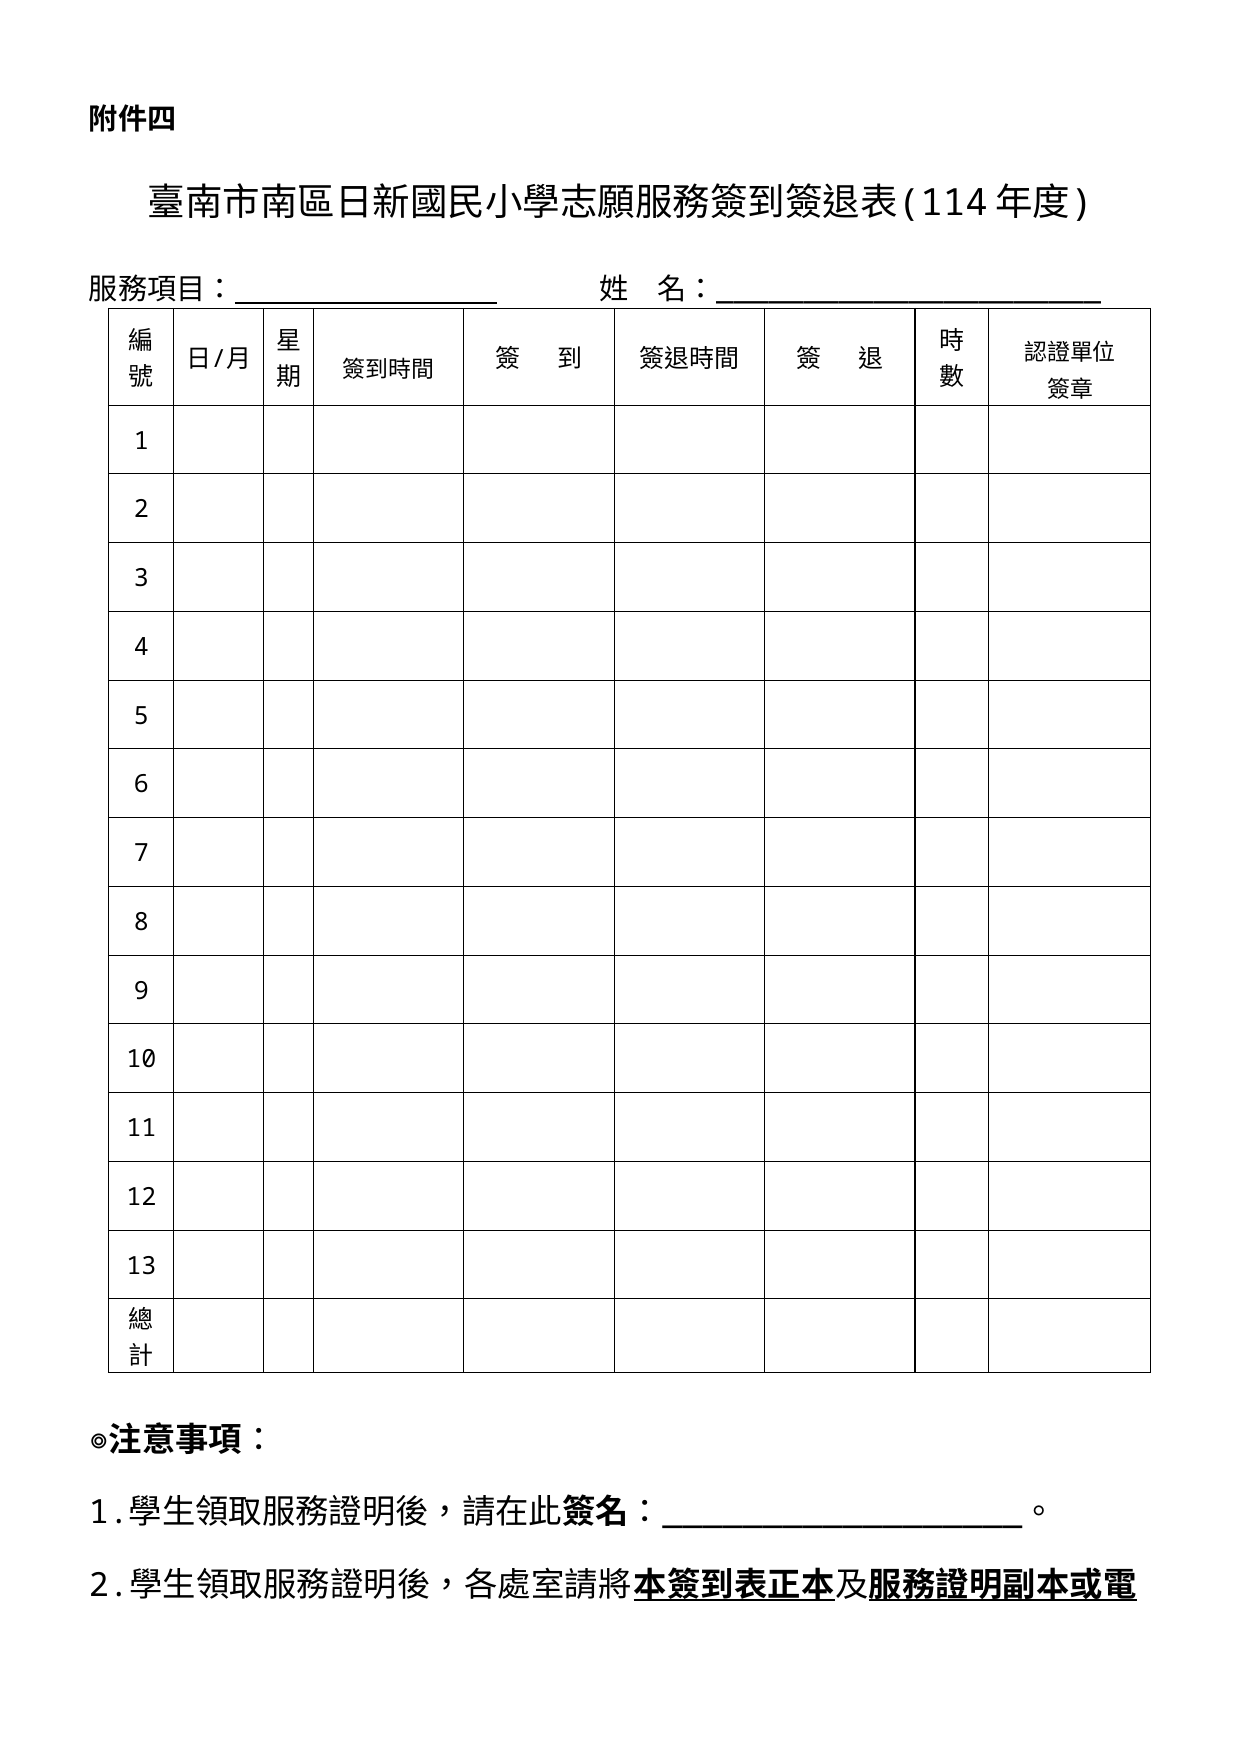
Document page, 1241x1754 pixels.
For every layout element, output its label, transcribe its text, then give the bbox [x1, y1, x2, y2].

table_cell [464, 1162, 614, 1229]
table_cell [264, 749, 313, 817]
table_cell [314, 1093, 463, 1161]
table_cell [174, 1093, 263, 1161]
table_cell [464, 749, 614, 817]
table_cell [464, 1299, 614, 1372]
table_cell [264, 1231, 313, 1298]
text 2.學生領取服務證明後，各處室請將本簽到表正本及服務證明副本或電 [89, 1558, 1137, 1606]
table_cell [989, 818, 1150, 886]
table_cell [314, 1231, 463, 1298]
table_cell [314, 474, 463, 542]
table_cell [314, 1162, 463, 1229]
table_cell [464, 1093, 614, 1161]
table_cell [464, 887, 614, 954]
table_cell [174, 612, 263, 679]
table_cell [464, 543, 614, 611]
table_header 簽 到 [464, 309, 614, 404]
table_cell [765, 1299, 914, 1372]
table_cell 4 [109, 612, 173, 679]
table_cell [264, 887, 313, 954]
table_cell [174, 749, 263, 817]
table_cell [314, 406, 463, 473]
text 臺南市南區日新國民小學志願服務簽到簽退表(114年度) [89, 172, 1152, 227]
table_cell [765, 1093, 914, 1161]
table_cell [615, 1231, 764, 1298]
table_cell [615, 749, 764, 817]
table_cell [174, 1024, 263, 1092]
table_cell [264, 818, 313, 886]
table_cell [264, 474, 313, 542]
table_cell [916, 612, 988, 679]
table_cell [464, 612, 614, 679]
text 服務項目： 姓 名：______________________ [89, 245, 1152, 308]
table_cell [174, 474, 263, 542]
table_cell [615, 818, 764, 886]
table_cell [916, 1093, 988, 1161]
table_header 編號 [109, 309, 173, 404]
table_header 日/月 [174, 309, 263, 404]
table_cell [765, 406, 914, 473]
table_cell [765, 543, 914, 611]
table_cell [765, 612, 914, 679]
table_cell [989, 887, 1150, 954]
table_cell [264, 543, 313, 611]
table_cell 11 [109, 1093, 173, 1161]
table_cell [464, 474, 614, 542]
table_cell [615, 1162, 764, 1229]
table_cell 6 [109, 749, 173, 817]
table_cell [615, 956, 764, 1023]
table_cell [314, 543, 463, 611]
table_cell [264, 406, 313, 473]
table_cell [174, 1162, 263, 1229]
table_cell [765, 1162, 914, 1229]
table_cell [916, 1231, 988, 1298]
table_cell [916, 887, 988, 954]
table_cell [615, 1299, 764, 1372]
table_cell [615, 1093, 764, 1161]
table_cell [314, 818, 463, 886]
table_cell 9 [109, 956, 173, 1023]
table_cell [264, 681, 313, 748]
table_cell [615, 543, 764, 611]
table_cell 10 [109, 1024, 173, 1092]
table_cell [765, 1231, 914, 1298]
table_cell [264, 1162, 313, 1229]
table_cell [174, 406, 263, 473]
table_cell [916, 1299, 988, 1372]
table_cell [916, 681, 988, 748]
table_cell [989, 956, 1150, 1023]
table_cell [264, 1093, 313, 1161]
table_header 簽到時間 [314, 309, 463, 404]
table_cell [989, 1024, 1150, 1092]
table_cell [916, 956, 988, 1023]
table_cell [989, 1299, 1150, 1372]
table_cell 1 [109, 406, 173, 473]
table_header 認證單位 簽章 [989, 309, 1150, 404]
table_cell [916, 749, 988, 817]
table_cell [314, 612, 463, 679]
table_cell [174, 543, 263, 611]
table_header 簽退時間 [615, 309, 764, 404]
table_cell [174, 887, 263, 954]
table_cell [916, 1162, 988, 1229]
table_cell [765, 474, 914, 542]
table_cell [464, 1024, 614, 1092]
table_cell [765, 681, 914, 748]
table_cell [615, 1024, 764, 1092]
table_cell [989, 681, 1150, 748]
table_cell [989, 1093, 1150, 1161]
table_cell 12 [109, 1162, 173, 1229]
table_cell [174, 956, 263, 1023]
table_cell 7 [109, 818, 173, 886]
table_cell 總計 [109, 1299, 173, 1372]
table_cell [615, 681, 764, 748]
table_cell [765, 887, 914, 954]
text 附件四 [89, 96, 1152, 138]
table_cell [989, 749, 1150, 817]
table_cell [314, 681, 463, 748]
table_cell [989, 474, 1150, 542]
table_header 星期 [264, 309, 313, 404]
table_cell [615, 887, 764, 954]
table_cell [174, 818, 263, 886]
table_cell [464, 681, 614, 748]
table_cell 13 [109, 1231, 173, 1298]
table_cell [615, 474, 764, 542]
text ◎注意事項： [89, 1413, 1137, 1461]
table_cell [174, 1299, 263, 1372]
table_cell [264, 956, 313, 1023]
table_cell [464, 818, 614, 886]
table_cell [264, 1299, 313, 1372]
table_cell [765, 956, 914, 1023]
table_cell 8 [109, 887, 173, 954]
table_cell [916, 406, 988, 473]
table_cell [916, 474, 988, 542]
table_cell 3 [109, 543, 173, 611]
table_cell [765, 1024, 914, 1092]
table_cell [989, 406, 1150, 473]
table_cell [916, 818, 988, 886]
table_cell [174, 1231, 263, 1298]
table_cell [615, 612, 764, 679]
table_header 簽 退 [765, 309, 914, 404]
table_cell [314, 1024, 463, 1092]
table_cell [916, 1024, 988, 1092]
table_header 時 數 [916, 309, 988, 404]
table_cell [989, 1231, 1150, 1298]
table_cell [464, 956, 614, 1023]
table_cell [314, 1299, 463, 1372]
table_cell 5 [109, 681, 173, 748]
table_cell [765, 749, 914, 817]
table_cell [314, 887, 463, 954]
table_cell 2 [109, 474, 173, 542]
table_cell [765, 818, 914, 886]
table_cell [989, 1162, 1150, 1229]
table_cell [989, 543, 1150, 611]
table_cell [174, 681, 263, 748]
table_cell [264, 612, 313, 679]
table_cell [916, 543, 988, 611]
table_cell [464, 1231, 614, 1298]
table_cell [314, 956, 463, 1023]
text 1.學生領取服務證明後，請在此簽名：__________________。 [89, 1485, 1137, 1534]
table_cell [314, 749, 463, 817]
table_cell [615, 406, 764, 473]
table_cell [989, 612, 1150, 679]
table_cell [464, 406, 614, 473]
table_cell [264, 1024, 313, 1092]
